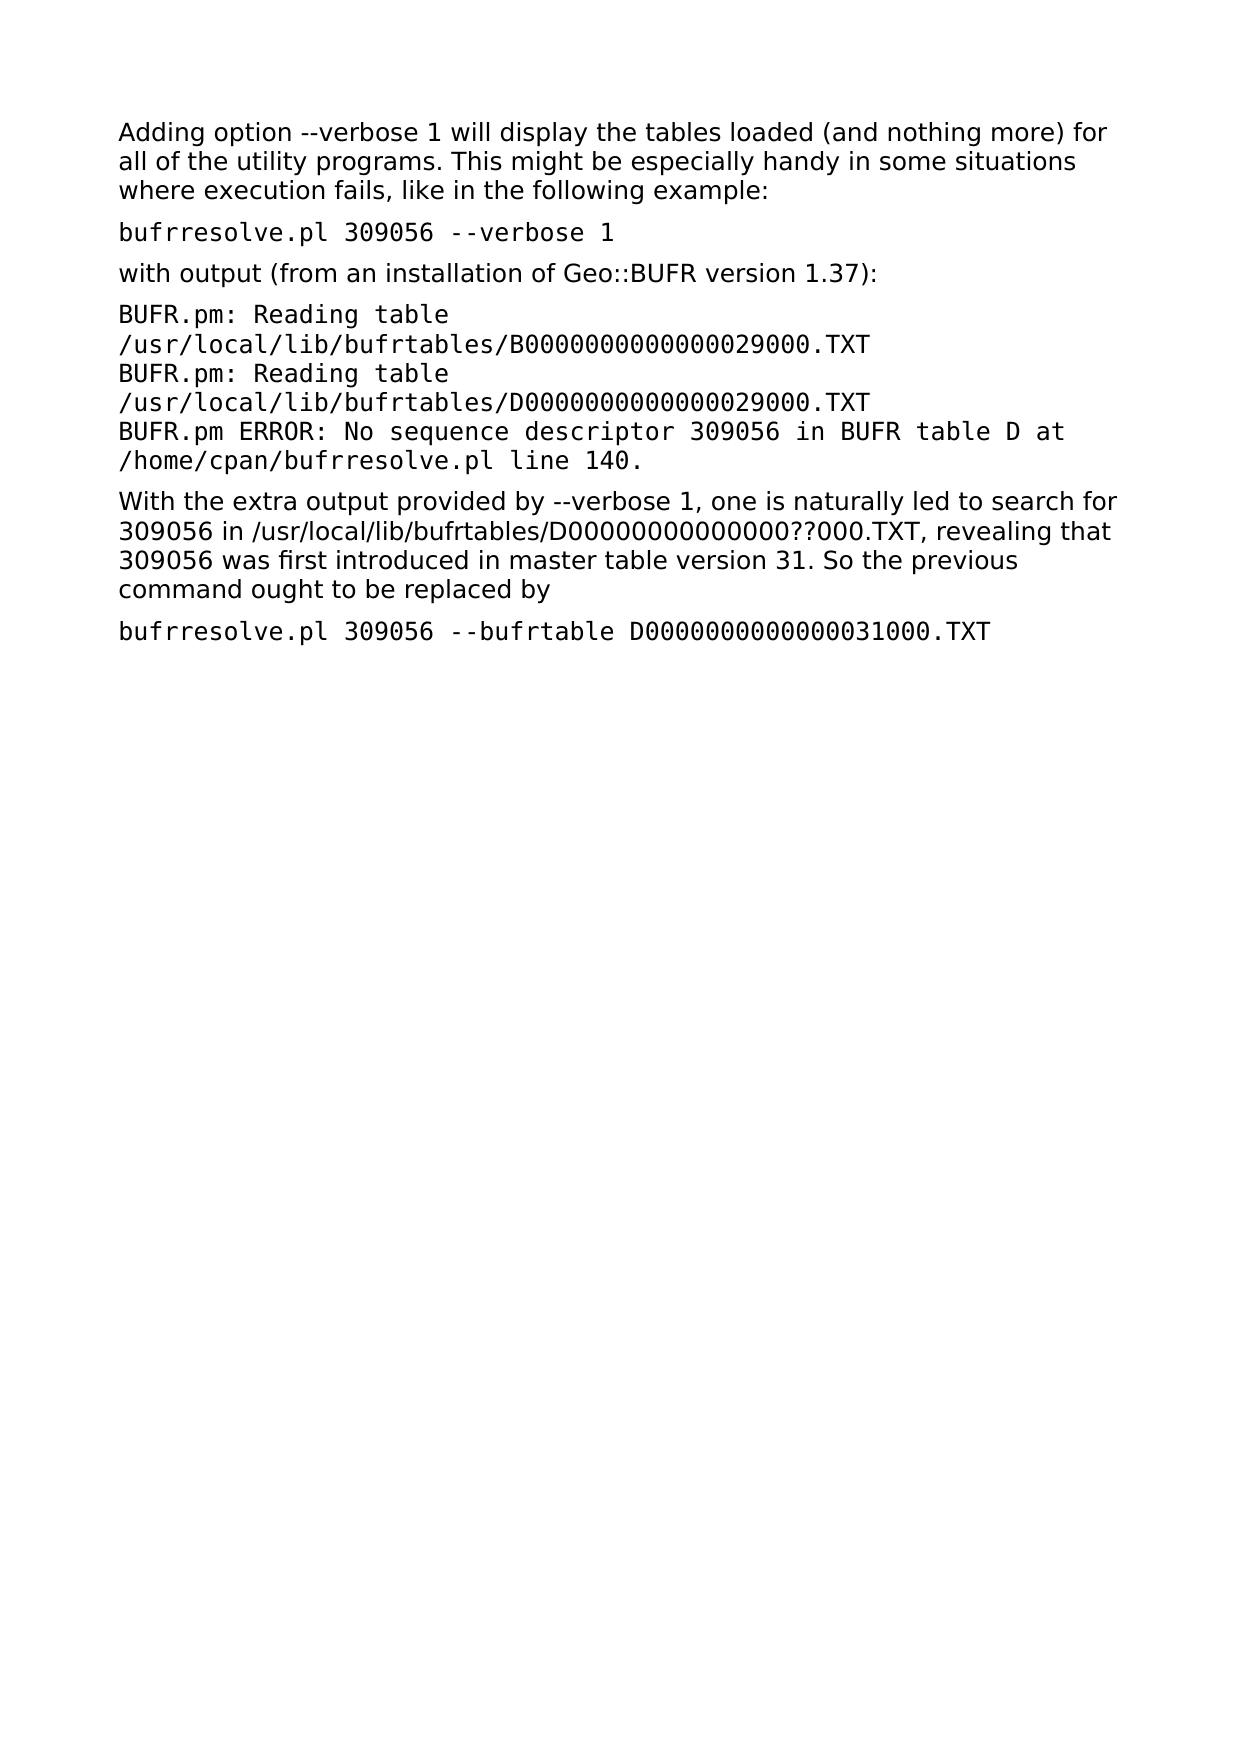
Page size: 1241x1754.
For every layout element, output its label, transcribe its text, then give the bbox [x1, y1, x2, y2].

text with output (from an installation of Geo::BUFR version 1.37): [118, 259, 1122, 288]
text BUFR.pm: Reading table /usr/local/lib/bufrtables/B0000000000000029000.TXT BUFR.pm: Reading table /usr/local/lib/bufrtables/D0000000000000029000.TXT BUFR.pm ERROR: No sequence descriptor 309056 in BUFR table D at /home/cpan/bufrresolve.pl line 140. [118, 301, 1122, 476]
text Adding option --verbose 1 will display the tables loaded (and nothing more) for all of the utility programs. This might be especially handy in some situations where execution fails, like in the following example: [118, 118, 1122, 206]
text With the extra output provided by --verbose 1, one is naturally led to search for 309056 in /usr/local/lib/bufrtables/D00000000000000??000.TXT, revealing that 309056 was first introduced in master table version 31. So the previous command ought to be replaced by [118, 487, 1122, 604]
text bufrresolve.pl 309056 --verbose 1 [118, 218, 1122, 247]
text bufrresolve.pl 309056 --bufrtable D0000000000000031000.TXT [118, 617, 1122, 646]
